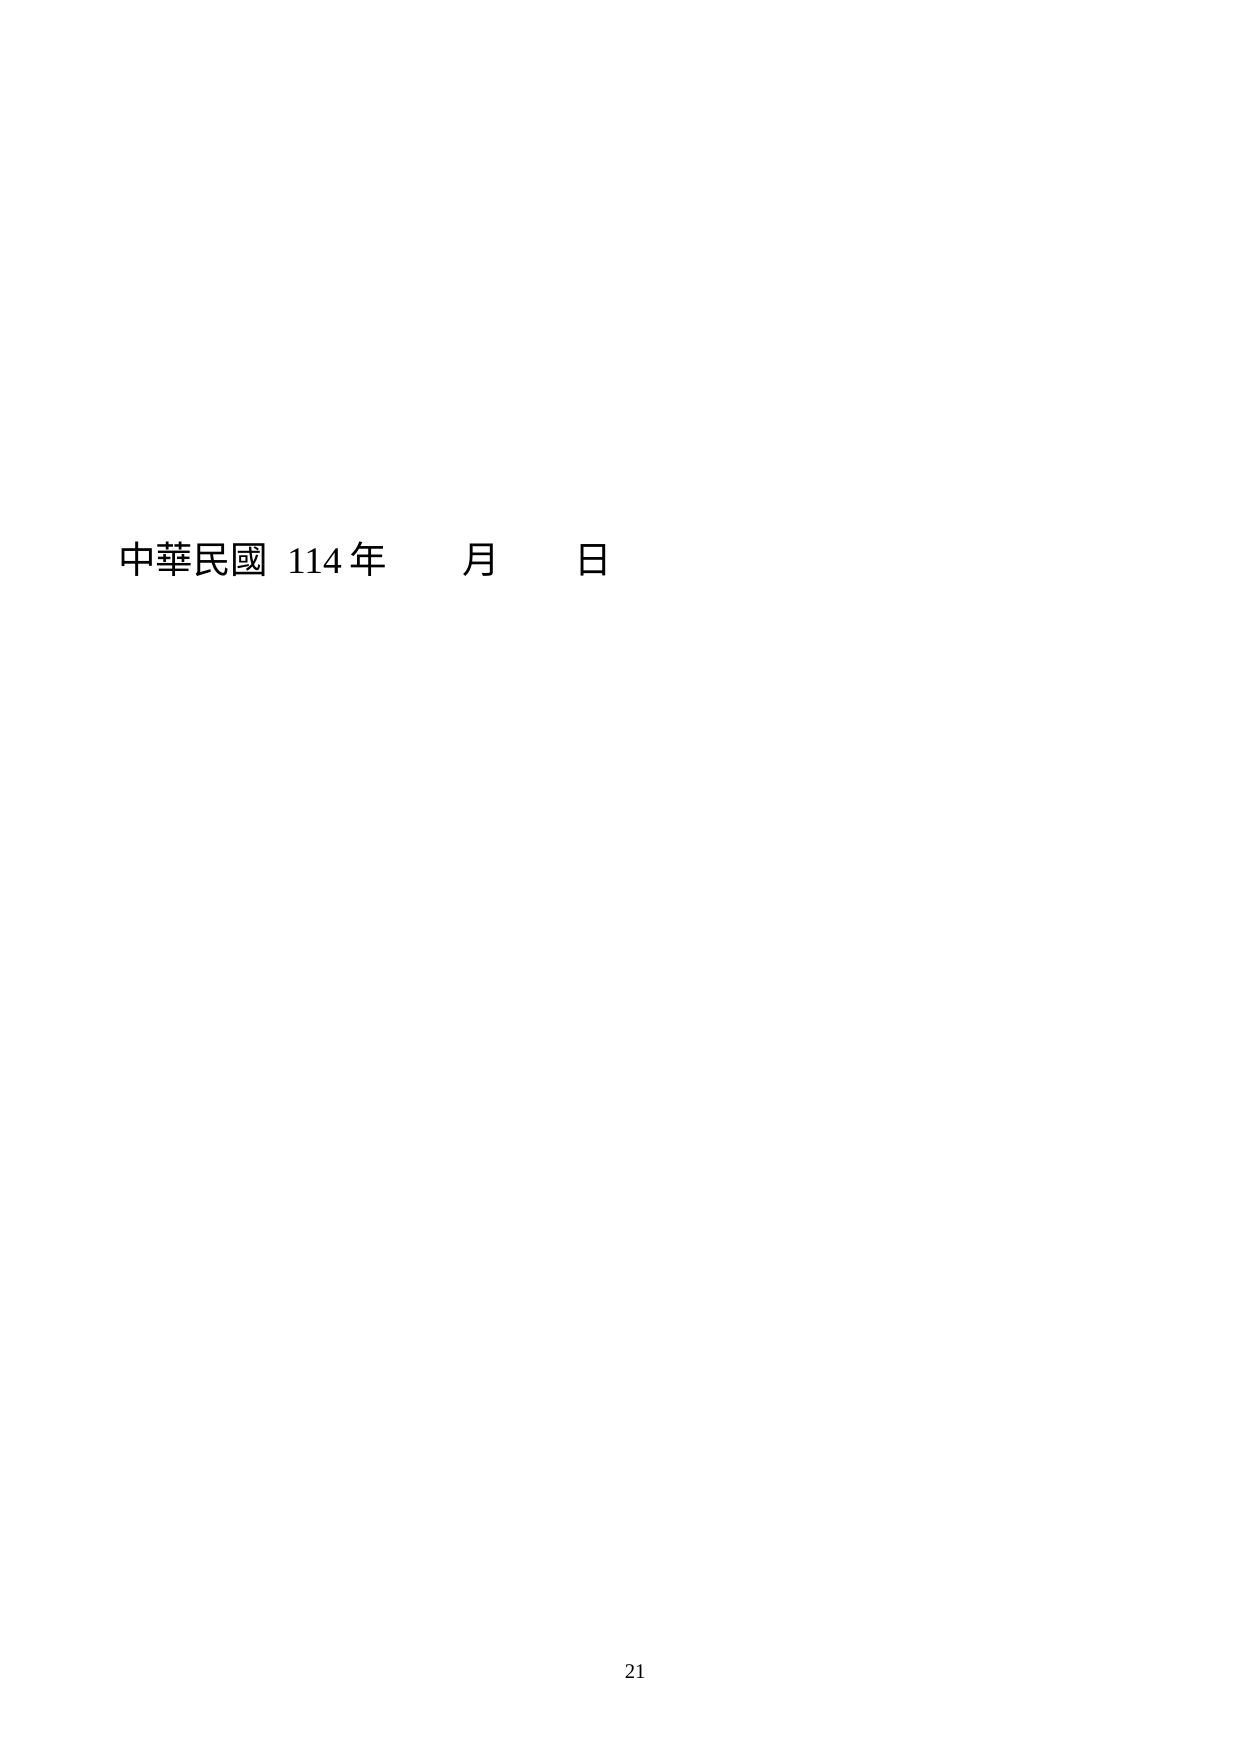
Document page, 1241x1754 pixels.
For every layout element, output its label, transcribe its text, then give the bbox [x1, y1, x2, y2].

text 中華民國 114年 月 日 [118, 516, 1152, 578]
